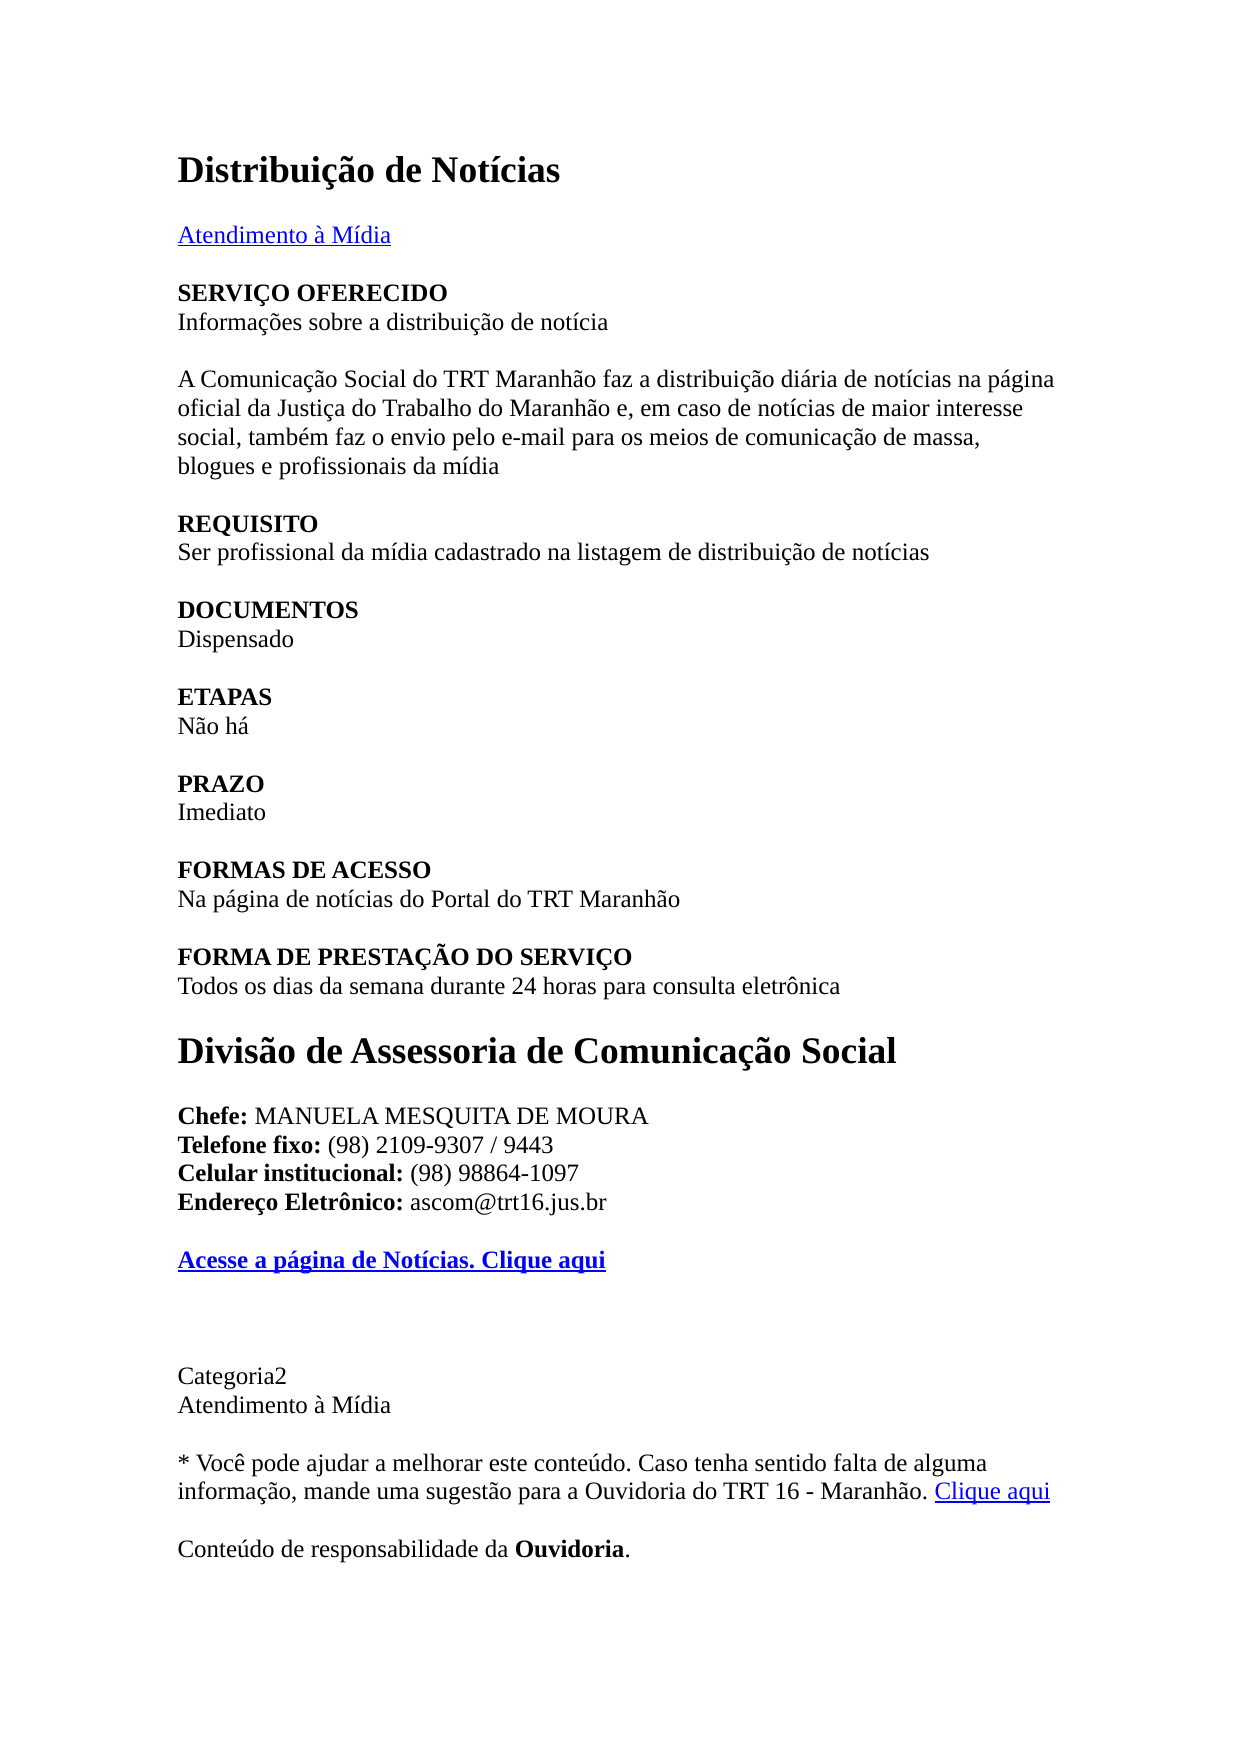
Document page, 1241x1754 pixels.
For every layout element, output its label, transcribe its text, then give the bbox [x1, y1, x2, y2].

text Atendimento à Mídia [177, 220, 1063, 249]
subtitle Divisão de Assessoria de Comunicação Social [177, 1029, 1063, 1072]
text Categoria2 [177, 1361, 1063, 1390]
text ETAPAS Não há [177, 682, 1063, 739]
text SERVIÇO OFERECIDO Informações sobre a distribuição de notícia [177, 278, 1063, 335]
text REQUISITO Ser profissional da mídia cadastrado na listagem de distribuição de notícias [177, 509, 1063, 566]
text A Comunicação Social do TRT Maranhão faz a distribuição diária de notícias na página oficial da Justiça do Trabalho do Maranhão e, em caso de notícias de maior interesse social, também faz o envio pelo e-mail para os meios de comunicação de massa, blogues e profissionais da mídia [177, 364, 1063, 479]
text Chefe: MANUELA MESQUITA DE MOURA Telefone fixo: (98) 2109-9307 / 9443 Celular institucional: (98) 98864-1097 Endereço Eletrônico: ascom@trt16.jus.br [177, 1101, 1063, 1216]
text Atendimento à Mídia [177, 1390, 1063, 1418]
text Acesse a página de Notícias. Clique aqui [177, 1245, 1063, 1274]
subtitle Distribuição de Notícias [177, 148, 1063, 191]
text FORMA DE PRESTAÇÃO DO SERVIÇO Todos os dias da semana durante 24 horas para consulta eletrônica [177, 942, 1063, 999]
text FORMAS DE ACESSO Na página de notícias do Portal do TRT Maranhão [177, 855, 1063, 913]
text Conteúdo de responsabilidade da Ouvidoria. [177, 1534, 1063, 1563]
text DOCUMENTOS Dispensado [177, 595, 1063, 653]
text * Você pode ajudar a melhorar este conteúdo. Caso tenha sentido falta de alguma informação, mande uma sugestão para a Ouvidoria do TRT 16 - Maranhão. Clique aqui [177, 1448, 1063, 1505]
text PRAZO Imediato [177, 769, 1063, 826]
